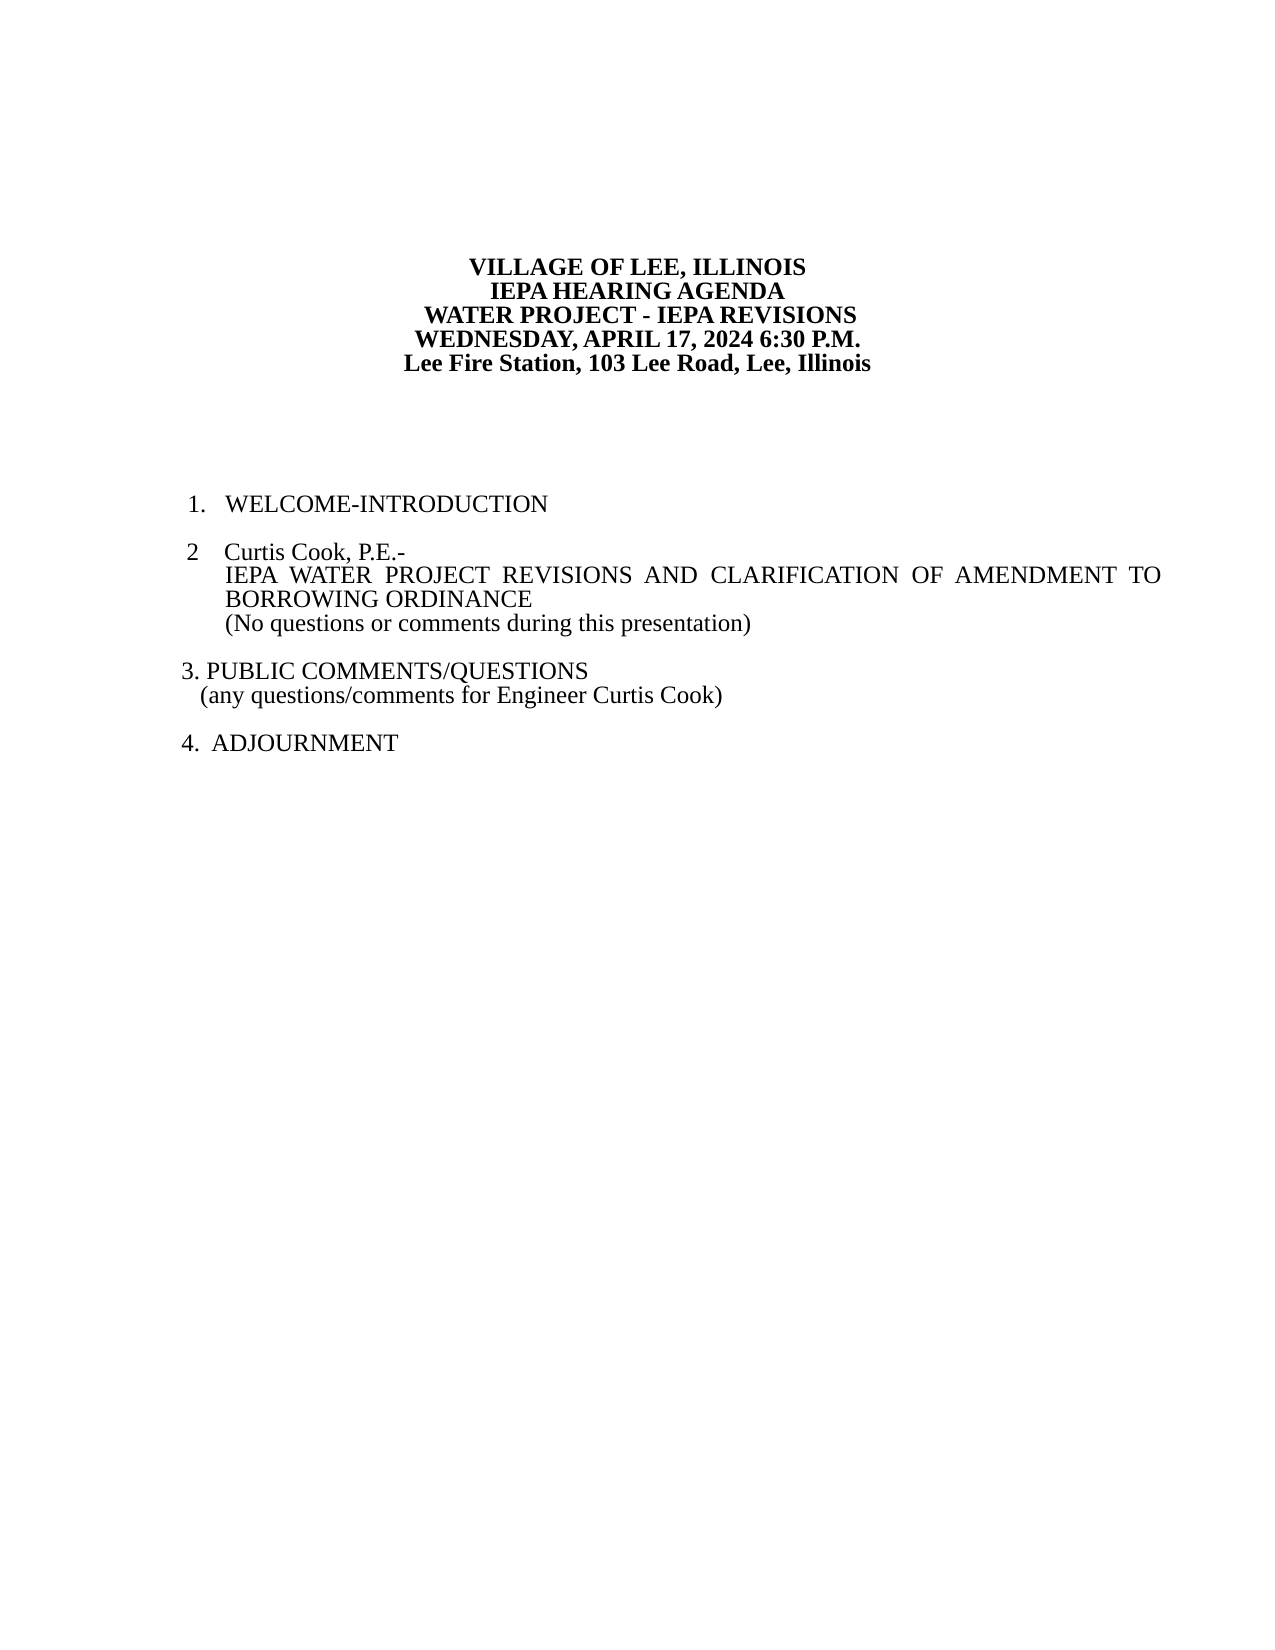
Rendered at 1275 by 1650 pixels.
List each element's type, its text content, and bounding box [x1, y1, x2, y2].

text 3. PUBLIC COMMENTS/QUESTIONS [112, 661, 1162, 684]
text WATER PROJECT - IEPA REVISIONS [112, 304, 1162, 328]
list WELCOME-INTRODUCTION [187, 493, 1162, 517]
text (No questions or comments during this presentation) [187, 613, 1162, 637]
text Lee Fire Station, 103 Lee Road, Lee, Illinois [112, 352, 1162, 376]
text (any questions/comments for Engineer Curtis Cook) [112, 684, 1162, 708]
text VILLAGE OF LEE, ILLINOIS [112, 256, 1162, 280]
text IEPA WATER PROJECT REVISIONS AND CLARIFICATION OF AMENDMENT TO BORROWING ORDINANCE [225, 565, 1162, 613]
text IEPA HEARING AGENDA [112, 280, 1162, 304]
text 2 Curtis Cook, P.E.- [112, 541, 1162, 565]
text WEDNESDAY, APRIL 17, 2024 6:30 P.M. [112, 328, 1162, 352]
text 4. ADJOURNMENT [112, 732, 1162, 756]
